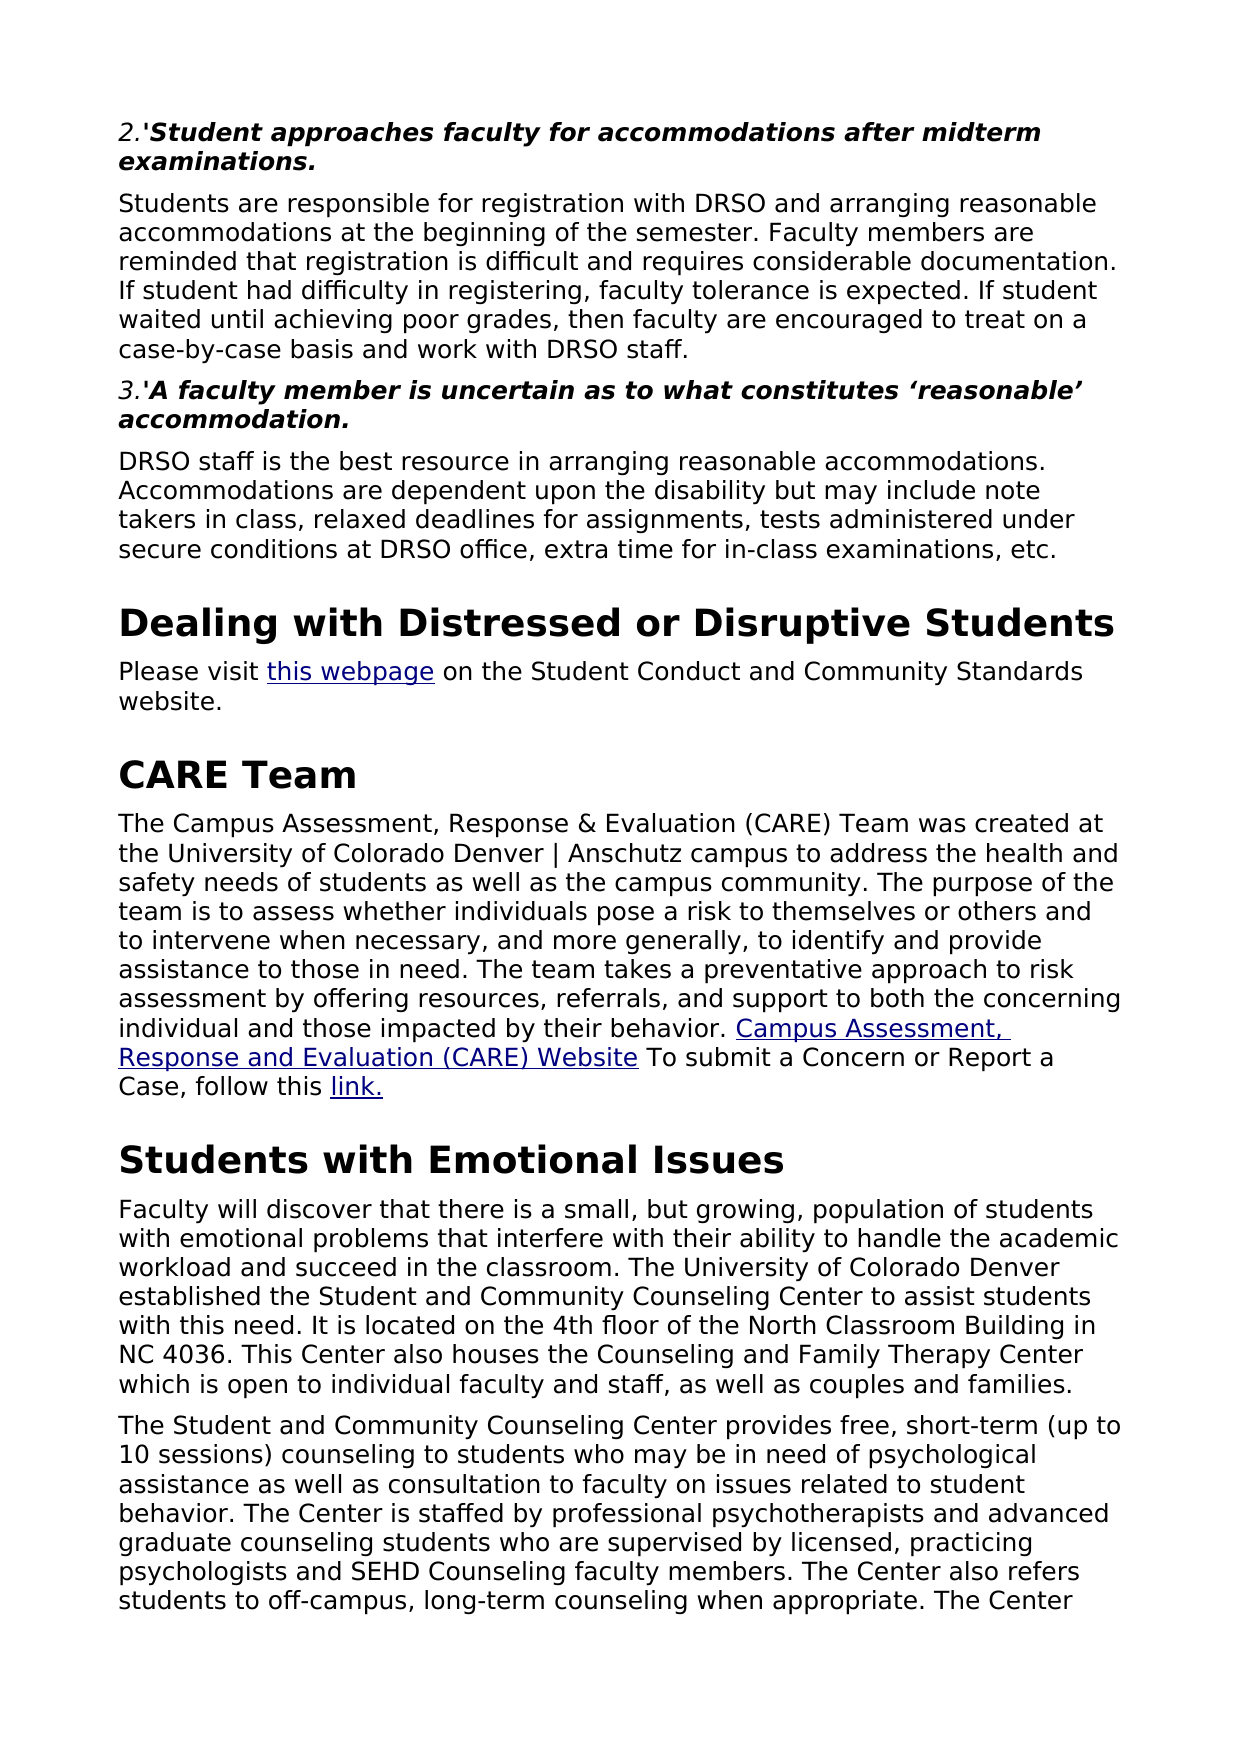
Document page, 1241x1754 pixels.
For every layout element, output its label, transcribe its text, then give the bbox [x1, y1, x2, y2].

text The Student and Community Counseling Center provides free, short-term (up to 10 sessions) counseling to students who may be in need of psychological assistance as well as consultation to faculty on issues related to student behavior. The Center is staffed by professional psychotherapists and advanced graduate counseling students who are supervised by licensed, practicing psychologists and SEHD Counseling faculty members. The Center also refers students to off-campus, long-term counseling when appropriate. The Center [118, 1412, 1122, 1616]
text 3.'A faculty member is uncertain as to what constitutes ‘reasonable’ accommodation. [118, 376, 1122, 435]
text The Campus Assessment, Response & Evaluation (CARE) Team was created at the University of Colorado Denver | Anschutz campus to address the health and safety needs of students as well as the campus community. The purpose of the team is to assess whether individuals pose a risk to themselves or others and to intervene when necessary, and more generally, to identify and provide assistance to those in need. The team takes a preventative approach to risk assessment by offering resources, referrals, and support to both the concerning individual and those impacted by their behavior. Campus Assessment, Response and Evaluation (CARE) Website To submit a Concern or Report a Case, follow this link. [118, 809, 1122, 1101]
text DRSO staff is the best resource in arranging reasonable accommodations. Accommodations are dependent upon the disability but may include note takers in class, relaxed deadlines for assignments, tests administered under secure conditions at DRSO office, extra time for in-class examinations, etc. [118, 447, 1122, 564]
text Faculty will discover that there is a small, but growing, population of students with emotional problems that interfere with their ability to handle the academic workload and succeed in the classroom. The University of Colorado Denver established the Student and Community Counseling Center to assist students with this need. It is located on the 4th floor of the North Classroom Building in NC 4036. This Center also houses the Counseling and Family Therapy Center which is open to individual faculty and staff, as well as couples and families. [118, 1195, 1122, 1399]
text Please visit this webpage on the Student Conduct and Community Standards website. [118, 658, 1122, 716]
text 2.'Student approaches faculty for accommodations after midterm examinations. [118, 118, 1122, 176]
subtitle CARE Team [118, 753, 1122, 797]
subtitle Students with Emotional Issues [118, 1139, 1122, 1182]
subtitle Dealing with Distressed or Disruptive Students [118, 601, 1122, 645]
text Students are responsible for registration with DRSO and arranging reasonable accommodations at the beginning of the semester. Faculty members are reminded that registration is difficult and requires considerable documentation. If student had difficulty in registering, faculty tolerance is expected. If student waited until achieving poor grades, then faculty are encouraged to treat on a case-by-case basis and work with DRSO staff. [118, 189, 1122, 364]
